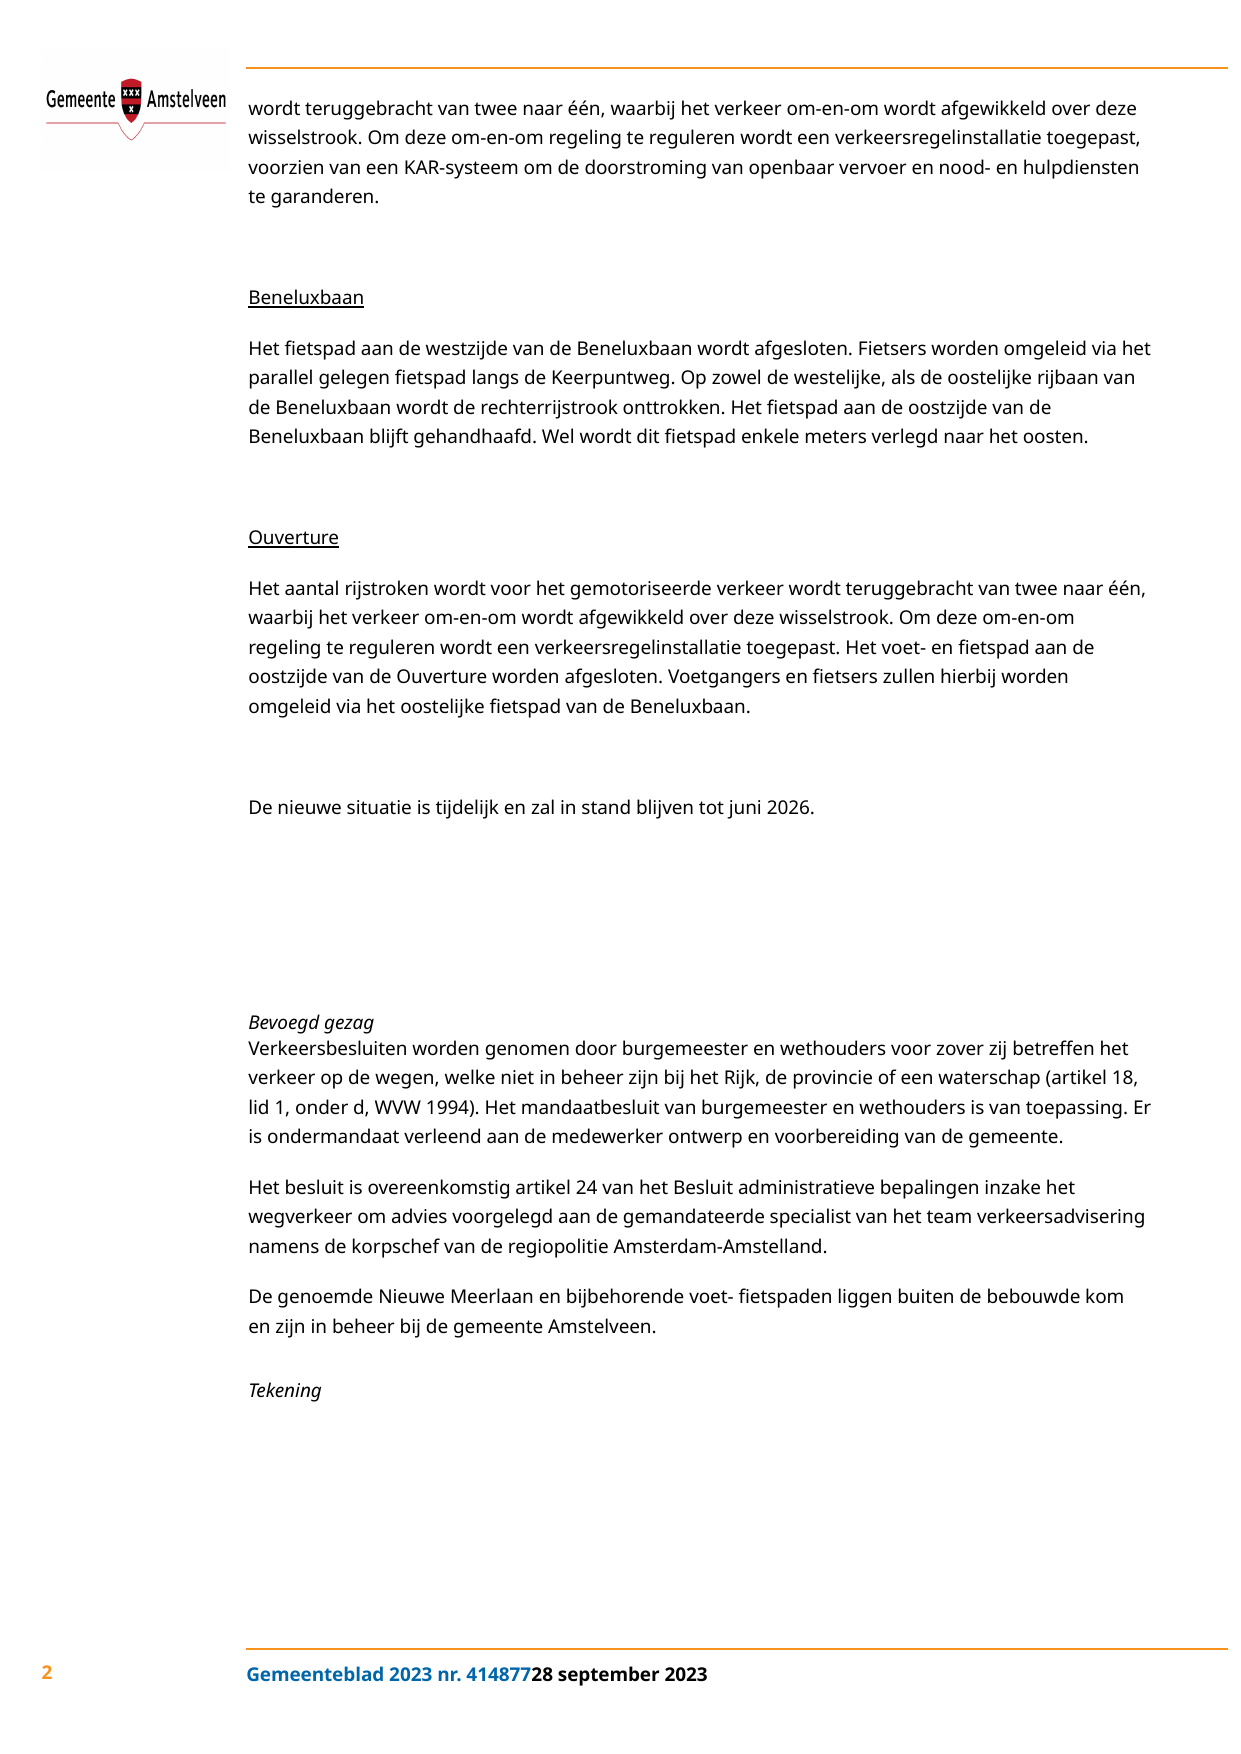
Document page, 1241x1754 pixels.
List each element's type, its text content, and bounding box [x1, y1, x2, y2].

text Het aantal rijstroken wordt voor het gemotoriseerde verkeer wordt teruggebracht van twee naar één, waarbij het verkeer om-en-om wordt afgewikkeld over deze wisselstrook. Om deze om-en-om regeling te reguleren wordt een verkeersregelinstallatie toegepast. Het voet- en fietspad aan de oostzijde van de Ouverture worden afgesloten. Voetgangers en fietsers zullen hierbij worden omgeleid via het oostelijke fietspad van de Beneluxbaan. [248, 575, 1152, 719]
picture [41, 47, 231, 172]
text De genoemde Nieuwe Meerlaan en bijbehorende voet- fietspaden liggen buiten de bebouwde kom en zijn in beheer bij de gemeente Amstelveen. [248, 1284, 1152, 1339]
text Beneluxbaan [248, 284, 1152, 310]
text wordt teruggebracht van twee naar één, waarbij het verkeer om-en-om wordt afgewikkeld over deze wisselstrook. Om deze om-en-om regeling te reguleren wordt een verkeersregelinstallatie toegepast, voorzien van een KAR-systeem om de doorstroming van openbaar vervoer en nood- en hulpdiensten te garanderen. [248, 95, 1152, 209]
text Het fietspad aan de westzijde van de Beneluxbaan wordt afgesloten. Fietsers worden omgeleid via het parallel gelegen fietspad langs de Keerpuntweg. Op zowel de westelijke, als de oostelijke rijbaan van de Beneluxbaan wordt de rechterrijstrook onttrokken. Het fietspad aan de oostzijde van de Beneluxbaan blijft gehandhaafd. Wel wordt dit fietspad enkele meters verlegd naar het oosten. [248, 335, 1152, 449]
text Bevoegd gezag [248, 1009, 1152, 1035]
text Verkeersbesluiten worden genomen door burgemeester en wethouders voor zover zij betreffen het verkeer op de wegen, welke niet in beheer zijn bij het Rijk, de provincie of een waterschap (artikel 18, lid 1, onder d, WVW 1994). Het mandaatbesluit van burgemeester en wethouders is van toepassing. Er is ondermandaat verleend aan de medewerker ontwerp en voorbereiding van de gemeente. [248, 1035, 1152, 1149]
text Het besluit is overeenkomstig artikel 24 van het Besluit administratieve bepalingen inzake het wegverkeer om advies voorgelegd aan de gemandateerde specialist van het team verkeersadvisering namens de korpschef van de regiopolitie Amsterdam-Amstelland. [248, 1174, 1152, 1259]
text Tekening [248, 1377, 1152, 1403]
text De nieuwe situatie is tijdelijk en zal in stand blijven tot juni 2026. [248, 794, 1152, 820]
text Ouverture [248, 524, 1152, 550]
